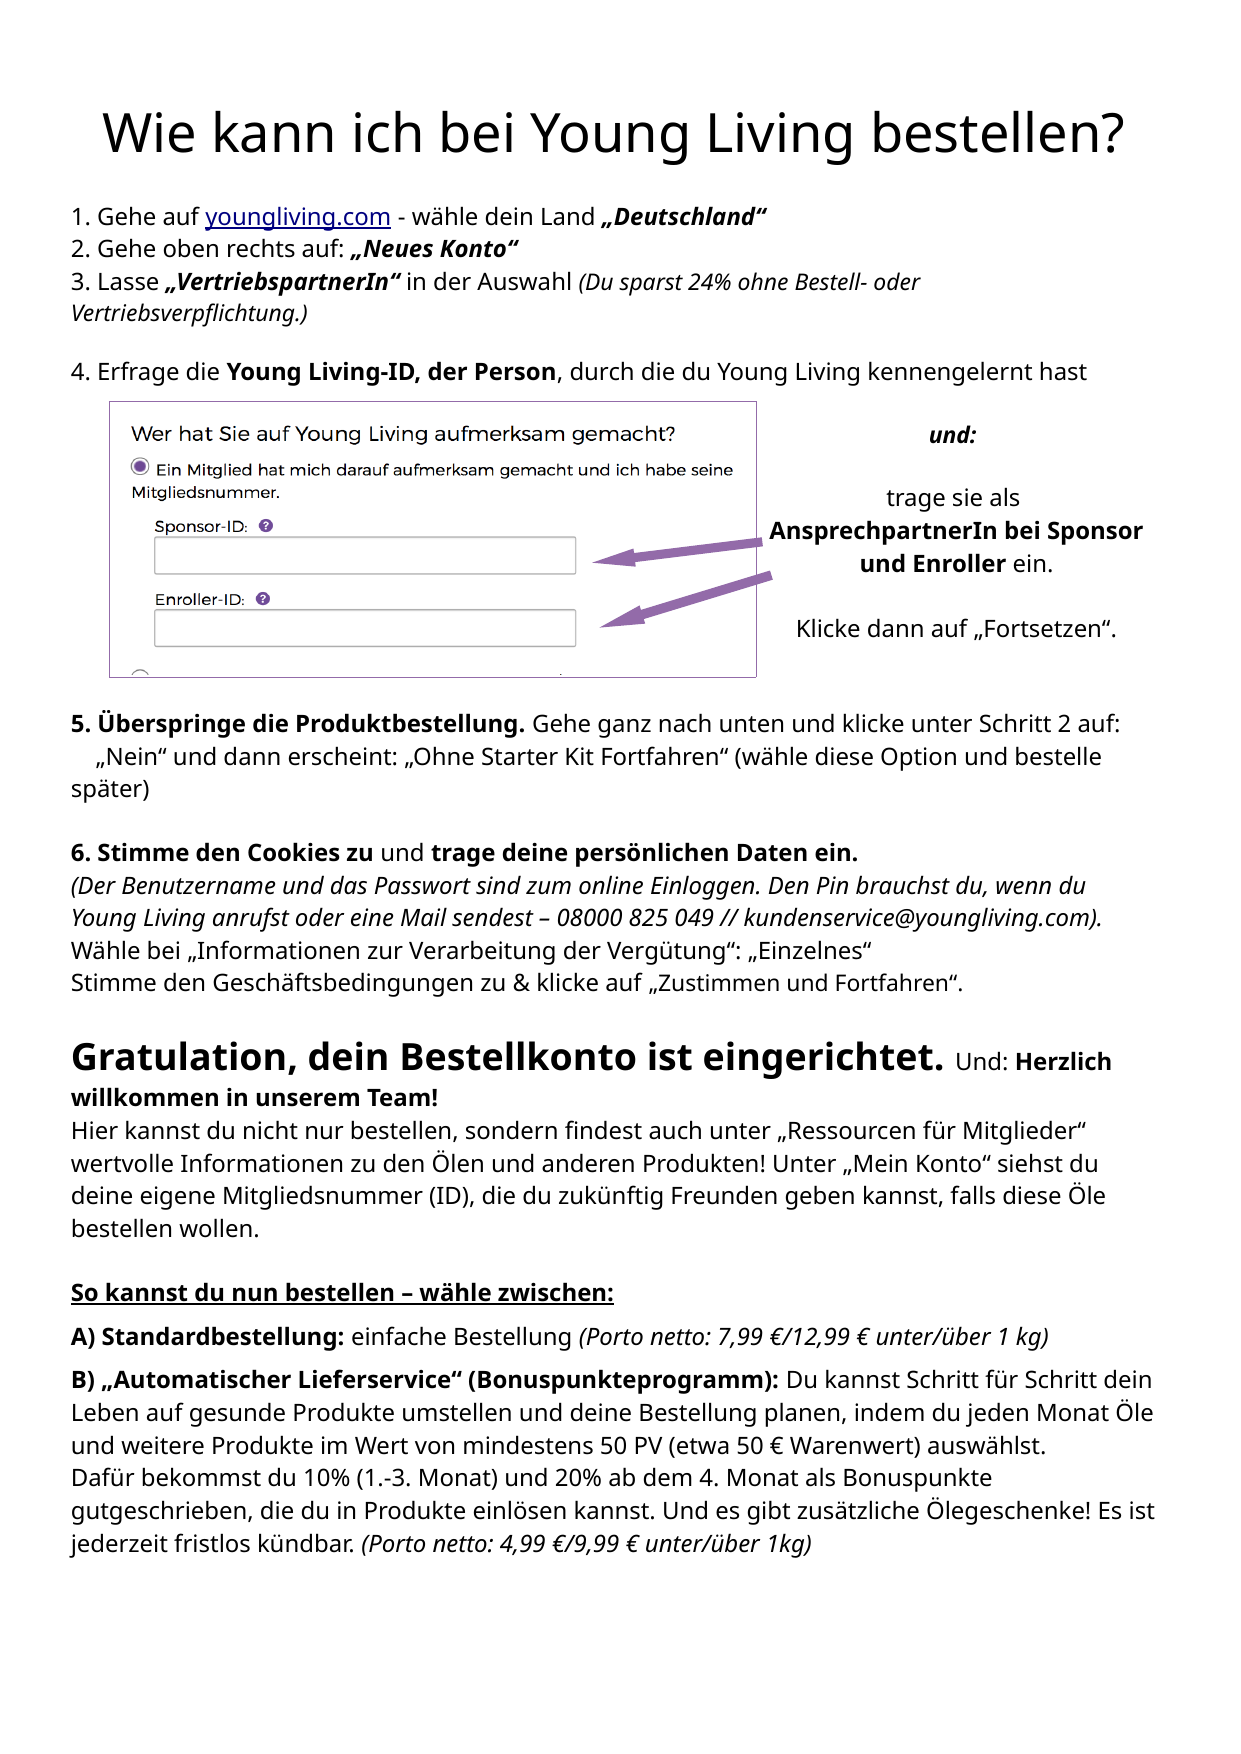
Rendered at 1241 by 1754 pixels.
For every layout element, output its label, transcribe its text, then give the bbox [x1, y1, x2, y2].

text [71, 612, 109, 644]
text 4. Erfrage die Young Living-ID, der Person, durch die du Young Living kennengelernt hast [71, 355, 1157, 387]
text Gratulation, dein Bestellkonto ist eingerichtet. Und: Herzlich willkommen in unserem Team! Hier kannst du nicht nur bestellen, sondern findest auch unter „Ressourcen für Mitglieder“ wertvolle Informationen zu den Ölen und anderen Produkten! Unter „Mein Konto“ siehst du deine eigene Mitgliedsnummer (ID), die du zukünftig Freunden geben kannst, falls diese Öle bestellen wollen. [71, 1030, 1157, 1244]
text [71, 514, 109, 579]
text 5. Überspringe die Produktbestellung. Gehe ganz nach unten und klicke unter Schritt 2 auf: „Nein“ und dann erscheint: „Ohne Starter Kit Fortfahren“ (wähle diese Option und bestelle später) [71, 707, 1157, 836]
text trage sie als [757, 481, 1157, 514]
text Wähle bei „Informationen zur Verarbeitung der Vergütung“: „Einzelnes“ [71, 934, 1157, 966]
text A) Standardbestellung: einfache Bestellung (Porto netto: 7,99 €/12,99 € unter/über 1 kg) [71, 1319, 1157, 1352]
text Wie kann ich bei Young Living bestellen? [71, 94, 1157, 168]
text (Der Benutzername und das Passwort sind zum online Einloggen. Den Pin brauchst du, wenn du Young Living anrufst oder eine Mail sendest – 08000 825 049 // kundenservice@youngliving.com). [71, 868, 1157, 934]
text So kannst du nun bestellen – wähle zwischen: [71, 1275, 1157, 1308]
text Stimme den Geschäftsbedingungen zu & klicke auf „Zustimmen und Fortfahren“. [71, 966, 1157, 999]
text 6. Stimme den Cookies zu und trage deine persönlichen Daten ein. [71, 836, 1157, 868]
picture [111, 404, 753, 675]
text B) „Automatischer Lieferservice“ (Bonuspunkteprogramm): Du kannst Schritt für Schritt dein Leben auf gesunde Produkte umstellen und deine Bestellung planen, indem du jeden Monat Öle und weitere Produkte im Wert von mindestens 50 PV (etwa 50 € Warenwert) auswählst. Dafür bekommst du 10% (1.-3. Monat) und 20% ab dem 4. Monat als Bonuspunkte gutgeschrieben, die du in Produkte einlösen kannst. Und es gibt zusätzliche Ölegeschenke! Es ist jederzeit fristlos kündbar. (Porto netto: 4,99 €/9,99 € unter/über 1kg) [71, 1363, 1157, 1559]
text 1. Gehe auf youngliving.com - wähle dein Land „Deutschland“ [71, 199, 1157, 232]
text Klicke dann auf „Fortsetzen“. [757, 612, 1157, 644]
text AnsprechpartnerIn bei Sponsor und Enroller ein. [757, 514, 1157, 579]
text [71, 481, 109, 514]
text und: [757, 419, 1157, 450]
text [71, 419, 109, 450]
text 2. Gehe oben rechts auf: „Neues Konto“ [71, 232, 1157, 265]
text 3. Lasse „VertriebspartnerIn“ in der Auswahl (Du sparst 24% ohne Bestell- oder Vertriebsverpflichtung.) [71, 265, 1157, 355]
